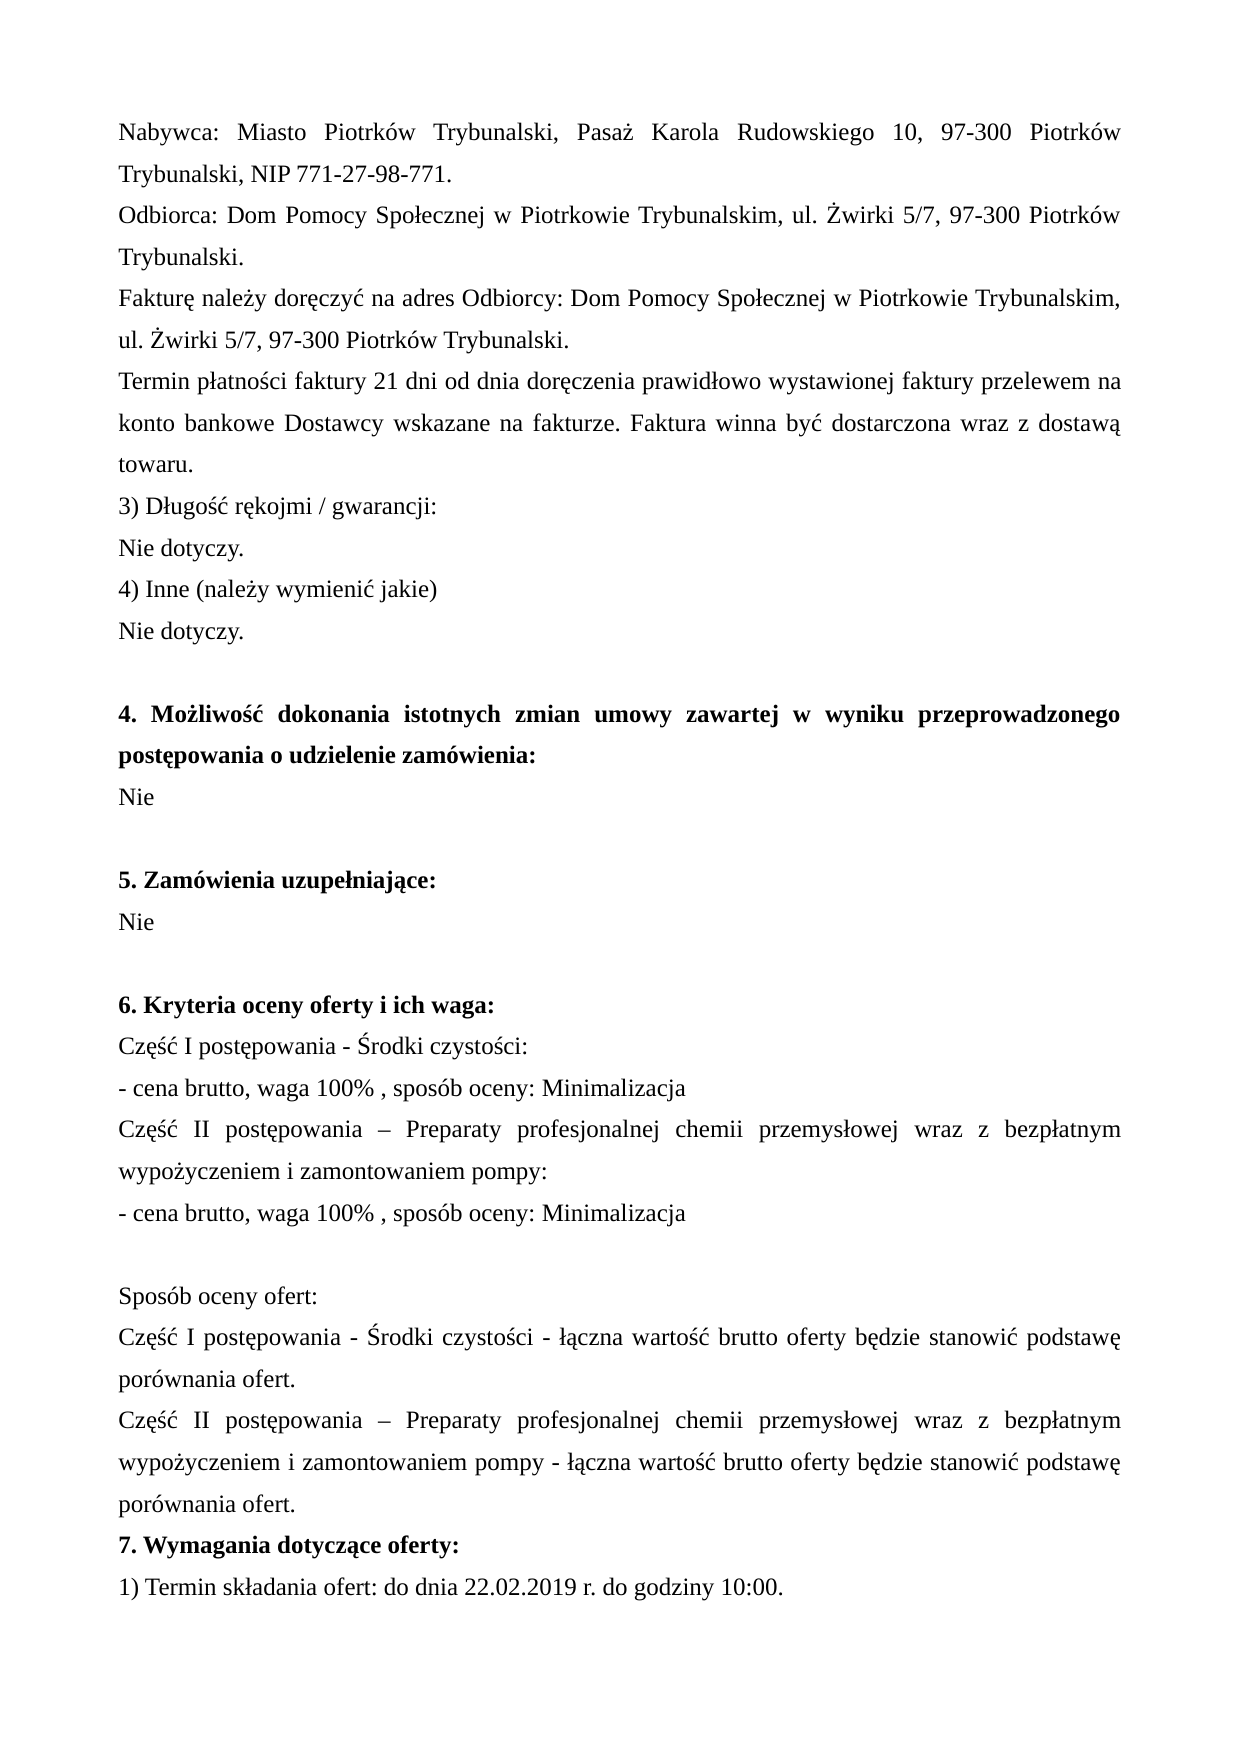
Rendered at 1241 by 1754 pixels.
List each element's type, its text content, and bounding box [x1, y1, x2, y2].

text Nie [118, 908, 1122, 936]
text Nabywca: Miasto Piotrków Trybunalski, Pasaż Karola Rudowskiego 10, 97-300 Piotrków Trybunalski, NIP 771-27-98-771. [118, 118, 1122, 187]
text Odbiorca: Dom Pomocy Społecznej w Piotrkowie Trybunalskim, ul. Żwirki 5/7, 97-300 Piotrków Trybunalski. [118, 201, 1122, 271]
text Część II postępowania – Preparaty profesjonalnej chemii przemysłowej wraz z bezpłatnym wypożyczeniem i zamontowaniem pompy: [118, 1116, 1122, 1185]
text Część I postępowania - Środki czystości - łączna wartość brutto oferty będzie stanowić podstawę porównania ofert. [118, 1323, 1122, 1393]
text Termin płatności faktury 21 dni od dnia doręczenia prawidłowo wystawionej faktury przelewem na konto bankowe Dostawcy wskazane na fakturze. Faktura winna być dostarczona wraz z dostawą towaru. [118, 367, 1122, 478]
text Sposób oceny ofert: [118, 1282, 1122, 1309]
text Nie [118, 783, 1122, 811]
text Nie dotyczy. [118, 534, 1122, 561]
text 7. Wymagania dotyczące oferty: [118, 1531, 1122, 1559]
text 4. Możliwość dokonania istotnych zmian umowy zawartej w wyniku przeprowadzonego postępowania o udzielenie zamówienia: [118, 700, 1122, 769]
text - cena brutto, waga 100% , sposób oceny: Minimalizacja [118, 1199, 1122, 1226]
text 5. Zamówienia uzupełniające: [118, 866, 1122, 894]
text Część I postępowania - Środki czystości: [118, 1032, 1122, 1060]
text 1) Termin składania ofert: do dnia 22.02.2019 r. do godziny 10:00. [118, 1573, 1122, 1601]
text 6. Kryteria oceny oferty i ich waga: [118, 991, 1122, 1019]
text - cena brutto, waga 100% , sposób oceny: Minimalizacja [118, 1074, 1122, 1102]
text 4) Inne (należy wymienić jakie) [118, 575, 1122, 603]
text Nie dotyczy. [118, 617, 1122, 644]
text Część II postępowania – Preparaty profesjonalnej chemii przemysłowej wraz z bezpłatnym wypożyczeniem i zamontowaniem pompy - łączna wartość brutto oferty będzie stanowić podstawę porównania ofert. [118, 1407, 1122, 1517]
text 3) Długość rękojmi / gwarancji: [118, 492, 1122, 520]
text Fakturę należy doręczyć na adres Odbiorcy: Dom Pomocy Społecznej w Piotrkowie Trybunalskim, ul. Żwirki 5/7, 97-300 Piotrków Trybunalski. [118, 284, 1122, 354]
